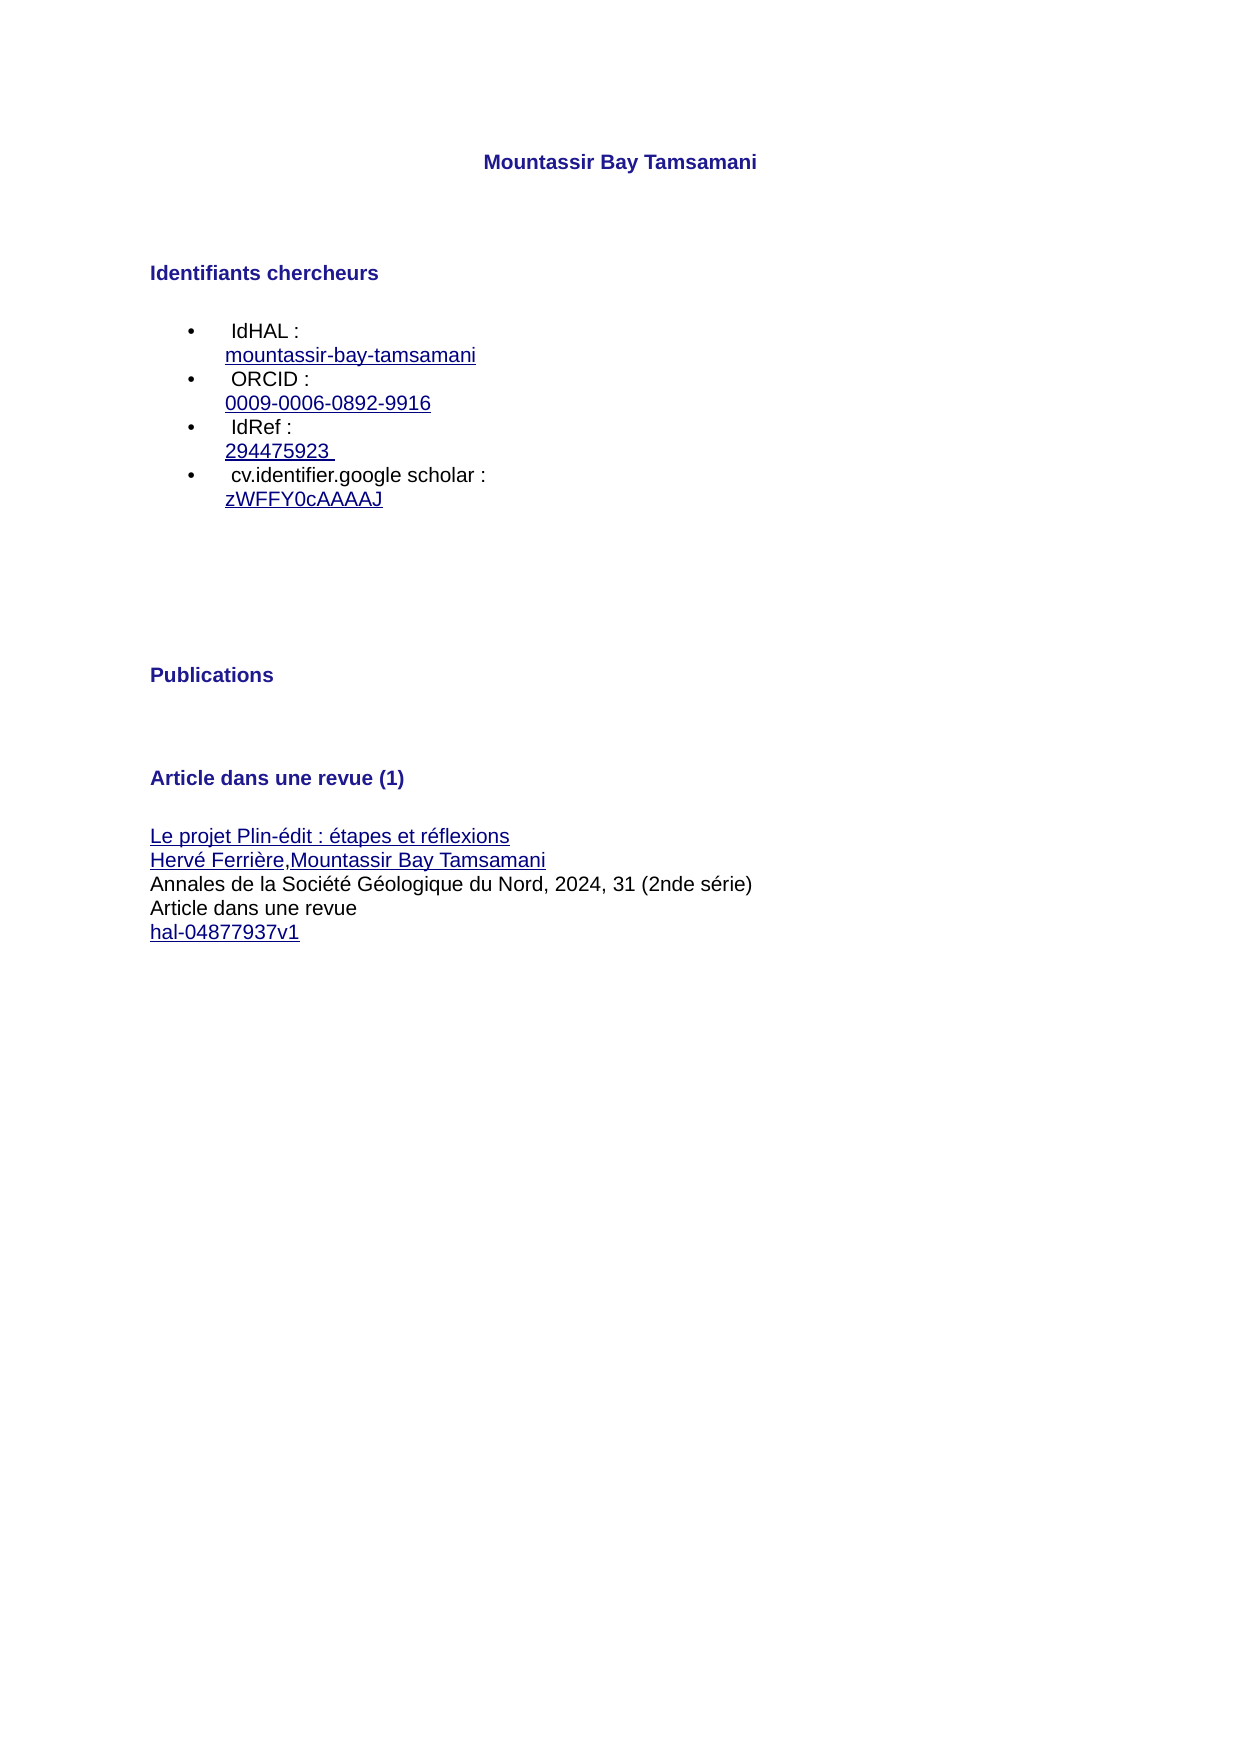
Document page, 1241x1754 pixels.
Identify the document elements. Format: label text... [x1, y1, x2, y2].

subtitle Publications [150, 662, 1090, 686]
subtitle Article dans une revue (1) [150, 766, 1090, 789]
subtitle Identifiants chercheurs [150, 260, 1090, 284]
subtitle Mountassir Bay Tamsamani [150, 150, 1090, 174]
list mountassir-bay-tamsamani [187, 343, 1090, 367]
list 294475923 [187, 438, 1090, 462]
list IdRef : [187, 414, 1090, 438]
list IdHAL : [187, 319, 1090, 343]
list cv.identifier.google scholar : [187, 462, 1090, 486]
table_header Le projet Plin-édit : étapes et réflexions Hervé Ferrière,Mountassir Bay Tamsamani Annales de la Société Géologique du Nord, 2024, 31 (2nde série) Article dans une revue hal-04877937v1 [150, 824, 1090, 944]
list 0009-0006-0892-9916 [187, 391, 1090, 414]
list ORCID : [187, 367, 1090, 391]
list zWFFY0cAAAAJ [187, 486, 1090, 510]
